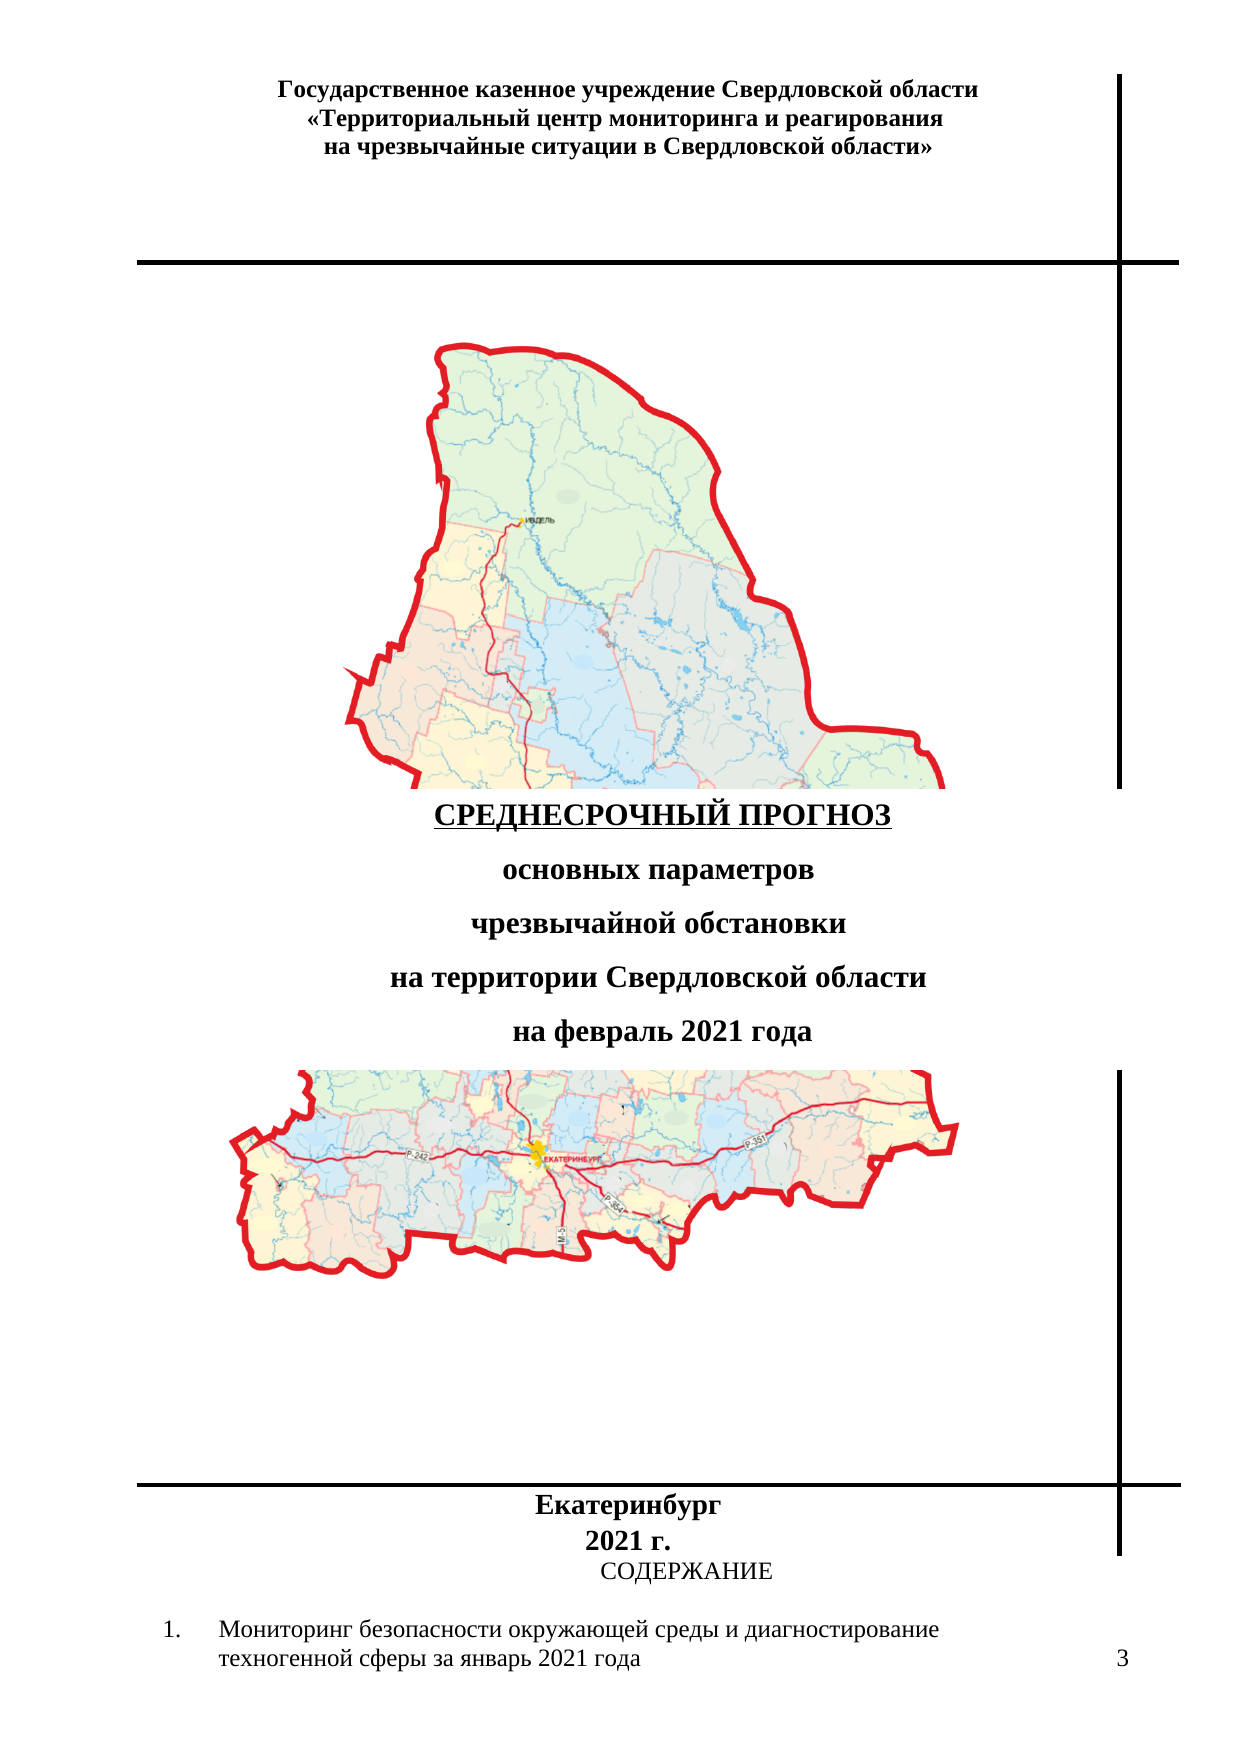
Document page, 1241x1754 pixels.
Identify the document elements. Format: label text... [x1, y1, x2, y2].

table_cell 2021 г. [137, 1523, 1117, 1556]
table_cell [1122, 1325, 1181, 1396]
table_header Государственное казенное учреждение Свердловской области «Территориальный центр мониторинга и реагирования на чрезвычайные ситуации в Свердловской области» [137, 74, 1117, 260]
table_cell Екатеринбург [137, 1487, 1117, 1523]
table_header 1. [137, 1614, 207, 1671]
table_cell [137, 1325, 1117, 1396]
table_header Мониторинг безопасности окружающей среды и диагностирование техногенной сферы за январь 2021 года [207, 1614, 1078, 1671]
table_cell [1122, 1487, 1181, 1523]
table_cell [137, 1396, 1117, 1483]
table_header [1122, 74, 1178, 260]
table_cell [137, 265, 382, 297]
table_cell [1122, 265, 1178, 297]
table_cell [137, 297, 1178, 1324]
table_cell [1122, 1396, 1181, 1483]
text СОДЕРЖАНИЕ [148, 1556, 1181, 1585]
table_header 3 [1078, 1614, 1167, 1671]
table_cell [1122, 297, 1181, 1324]
table_cell [382, 265, 1117, 297]
table_cell [1122, 1523, 1181, 1556]
